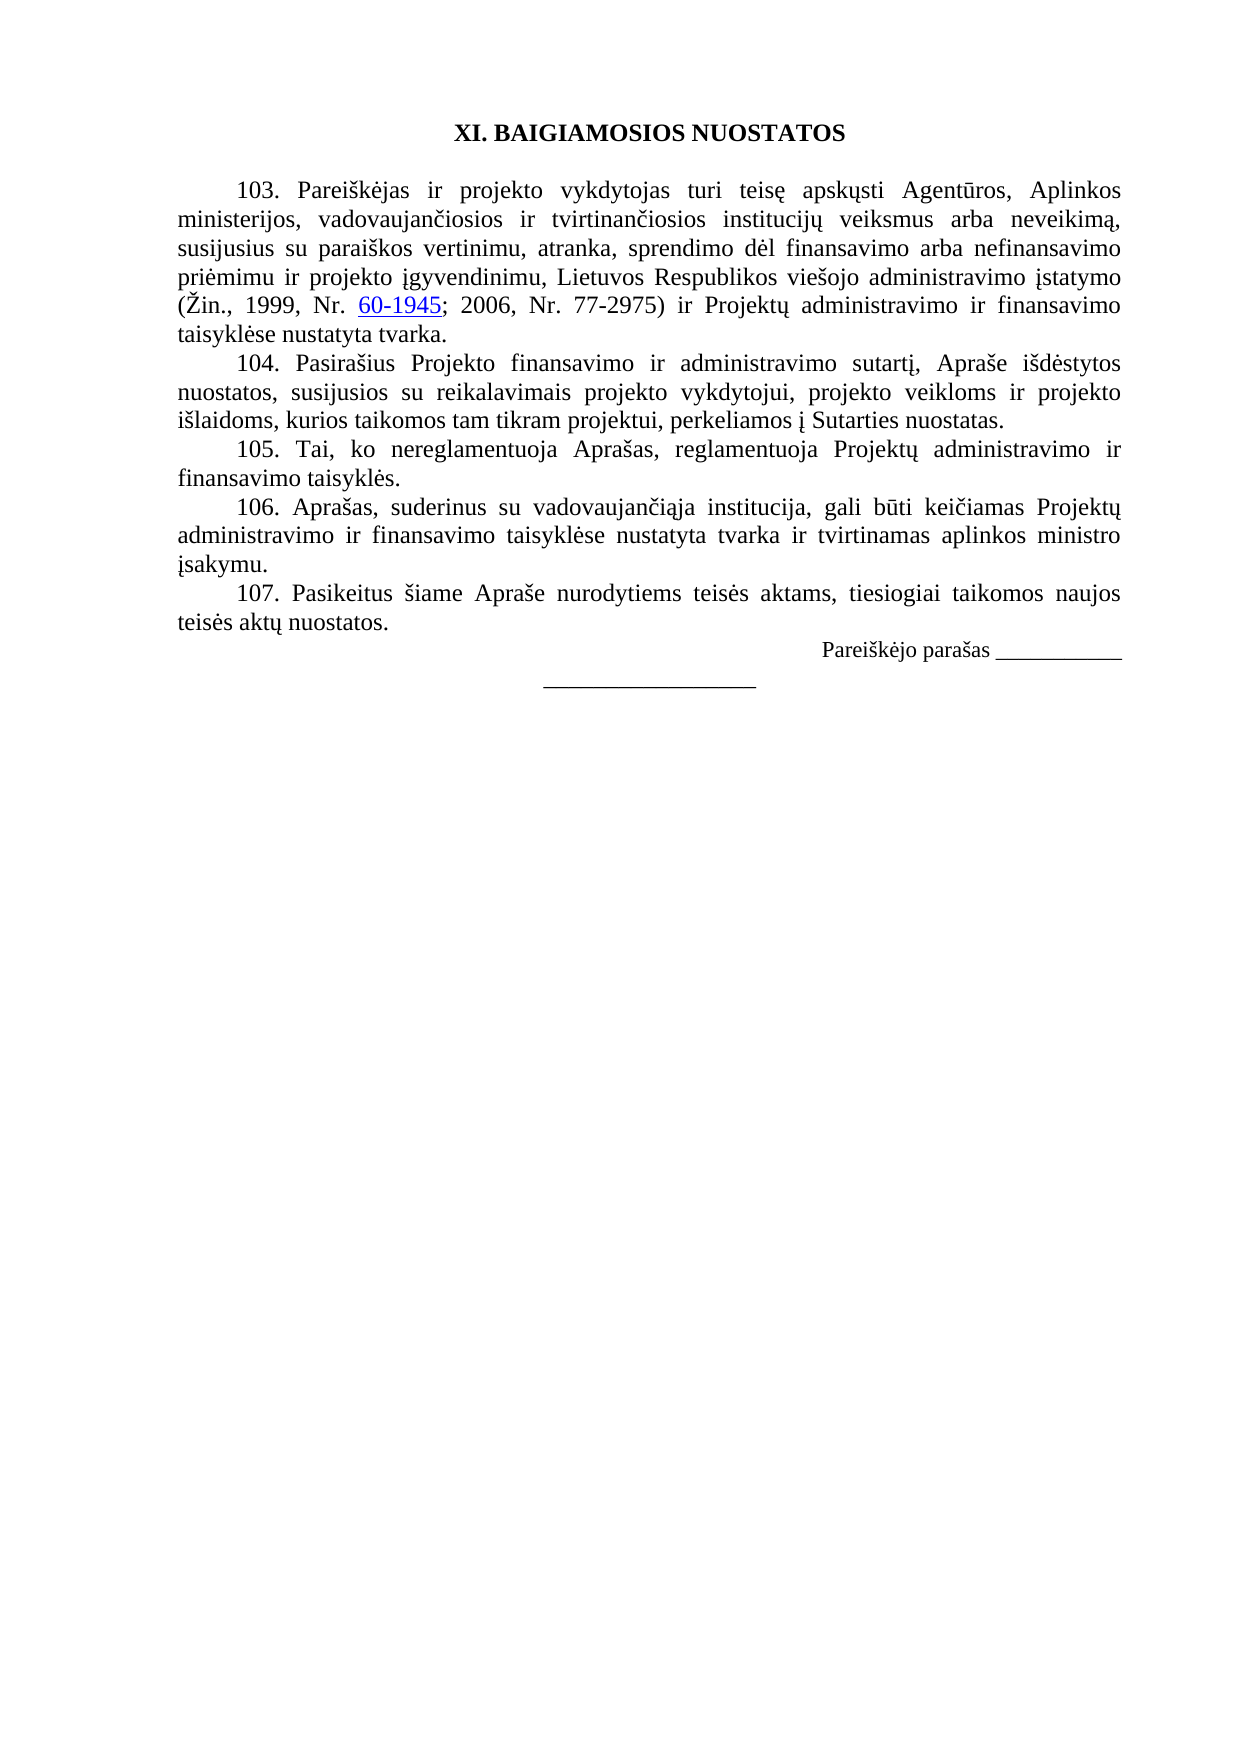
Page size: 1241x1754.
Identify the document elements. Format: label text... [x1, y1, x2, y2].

text XI. BAIGIAMOSIOS NUOSTATOS [177, 118, 1122, 147]
text 104. Pasirašius Projekto finansavimo ir administravimo sutartį, Apraše išdėstytos nuostatos, susijusios su reikalavimais projekto vykdytojui, projekto veikloms ir projekto išlaidoms, kurios taikomos tam tikram projektui, perkeliamos į Sutarties nuostatas. [177, 348, 1122, 434]
text Pareiškėjo parašas ___________ [177, 636, 1122, 662]
text 103. Pareiškėjas ir projekto vykdytojas turi teisę apskųsti Agentūros, Aplinkos ministerijos, vadovaujančiosios ir tvirtinančiosios institucijų veiksmus arba neveikimą, susijusius su paraiškos vertinimu, atranka, sprendimo dėl finansavimo arba nefinansavimo priėmimu ir projekto įgyvendinimu, Lietuvos Respublikos viešojo administravimo įstatymo (Žin., 1999, Nr. 60-1945; 2006, Nr. 77-2975) ir Projektų administravimo ir finansavimo taisyklėse nustatyta tvarka. [177, 176, 1122, 348]
text 107. Pasikeitus šiame Apraše nurodytiems teisės aktams, tiesiogiai taikomos naujos teisės aktų nuostatos. [177, 578, 1122, 636]
text _________________ [177, 662, 1122, 691]
text 105. Tai, ko nereglamentuoja Aprašas, reglamentuoja Projektų administravimo ir finansavimo taisyklės. [177, 434, 1122, 492]
text 106. Aprašas, suderinus su vadovaujančiąja institucija, gali būti keičiamas Projektų administravimo ir finansavimo taisyklėse nustatyta tvarka ir tvirtinamas aplinkos ministro įsakymu. [177, 492, 1122, 578]
